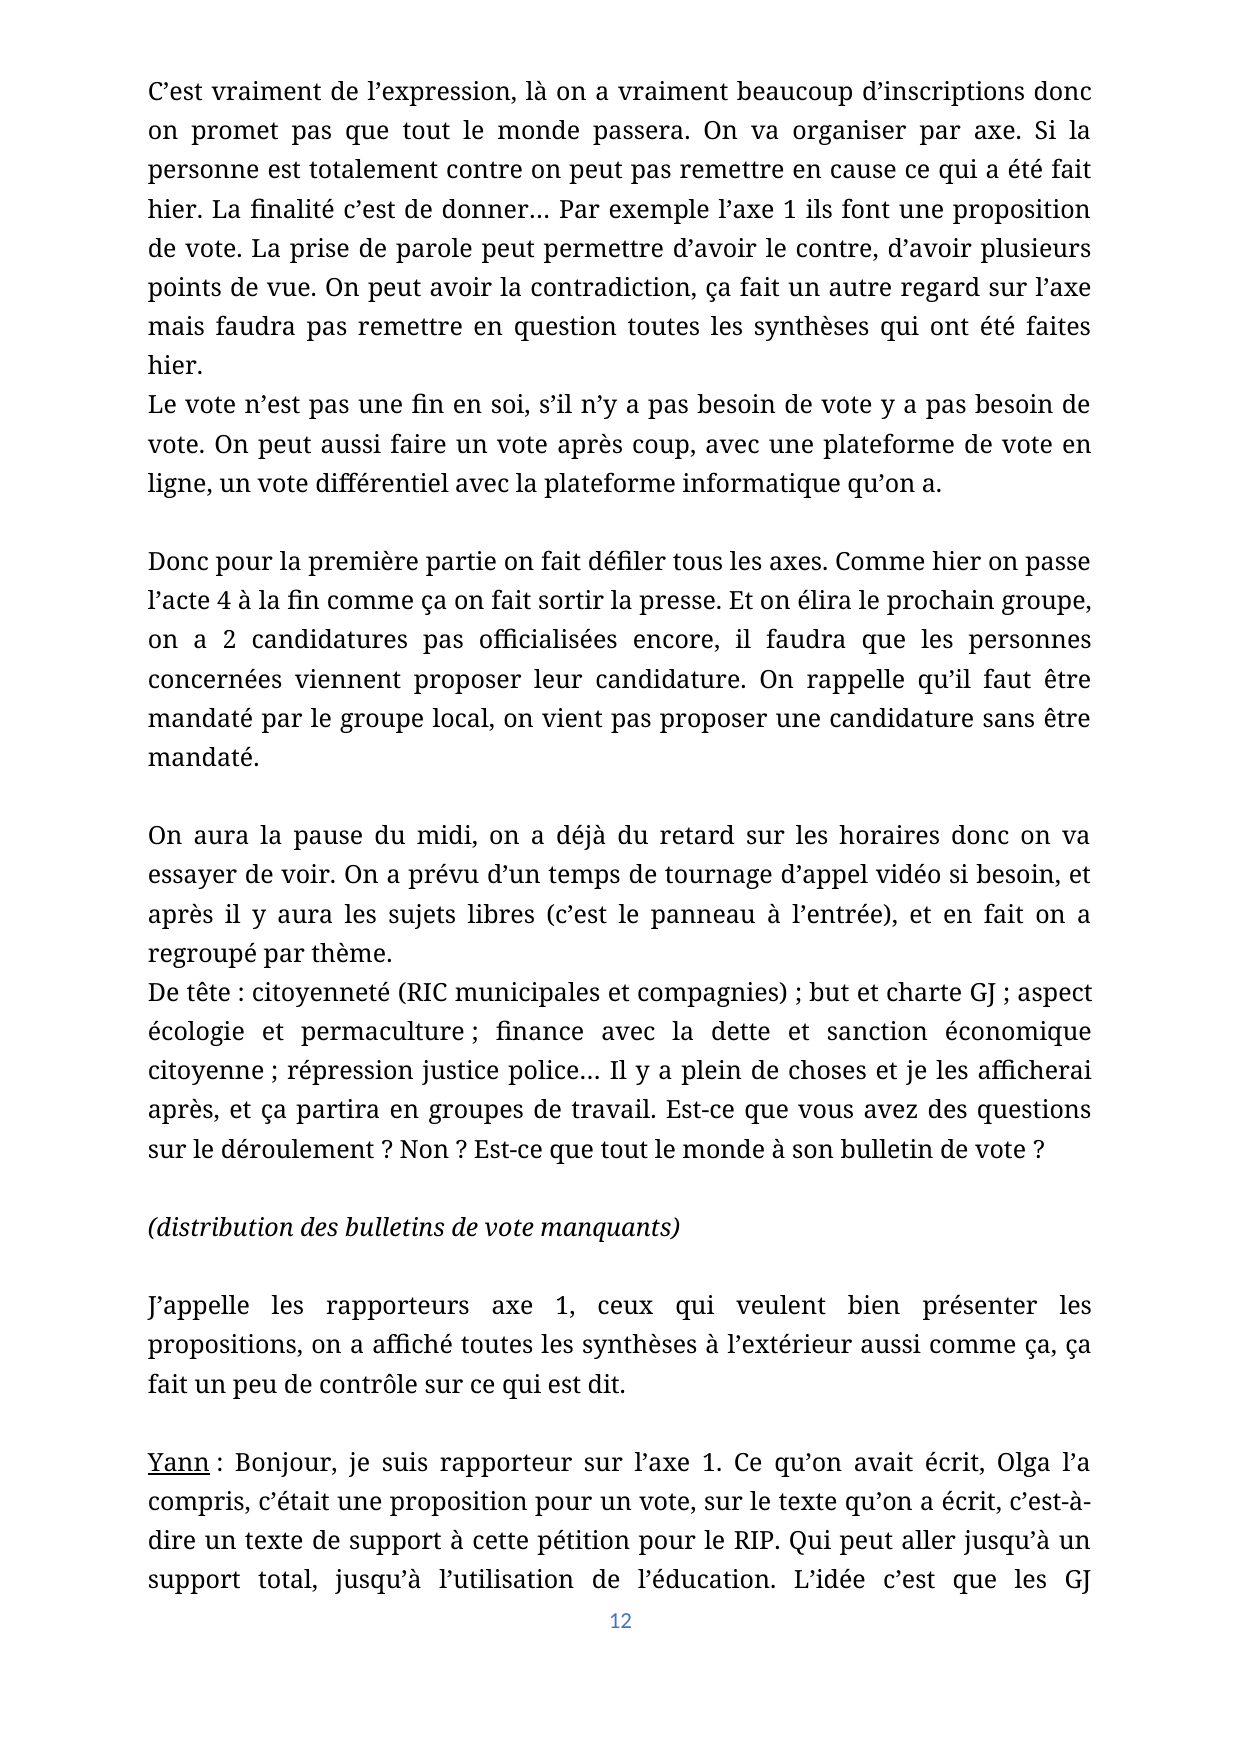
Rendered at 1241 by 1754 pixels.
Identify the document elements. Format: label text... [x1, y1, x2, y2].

text (distribution des bulletins de vote manquants) [148, 1209, 1093, 1244]
text Le vote n’est pas une fin en soi, s’il n’y a pas besoin de vote y a pas besoin de vote. On peut aussi faire un vote après coup, avec une plateforme de vote en ligne, un vote différentiel avec la plateforme informatique qu’on a. [148, 387, 1093, 499]
text J’appelle les rapporteurs axe 1, ceux qui veulent bien présenter les propositions, on a affiché toutes les synthèses à l’extérieur aussi comme ça, ça fait un peu de contrôle sur ce qui est dit. [148, 1288, 1093, 1400]
text Donc pour la première partie on fait défiler tous les axes. Comme hier on passe l’acte 4 à la fin comme ça on fait sortir la presse. Et on élira le prochain groupe, on a 2 candidatures pas officialisées encore, il faudra que les personnes concernées viennent proposer leur candidature. On rappelle qu’il faut être mandaté par le groupe local, on vient pas proposer une candidature sans être mandaté. [148, 544, 1093, 774]
text On aura la pause du midi, on a déjà du retard sur les horaires donc on va essayer de voir. On a prévu d’un temps de tournage d’appel vidéo si besoin, et après il y aura les sujets libres (c’est le panneau à l’entrée), et en fait on a regroupé par thème. [148, 818, 1093, 969]
text C’est vraiment de l’expression, là on a vraiment beaucoup d’inscriptions donc on promet pas que tout le monde passera. On va organiser par axe. Si la personne est totalement contre on peut pas remettre en cause ce qui a été fait hier. La finalité c’est de donner… Par exemple l’axe 1 ils font une proposition de vote. La prise de parole peut permettre d’avoir le contre, d’avoir plusieurs points de vue. On peut avoir la contradiction, ça fait un autre regard sur l’axe mais faudra pas remettre en question toutes les synthèses qui ont été faites hier. [148, 74, 1093, 382]
text Yann : Bonjour, je suis rapporteur sur l’axe 1. Ce qu’on avait écrit, Olga l’a compris, c’était une proposition pour un vote, sur le texte qu’on a écrit, c’est-à-dire un texte de support à cette pétition pour le RIP. Qui peut aller jusqu’à un support total, jusqu’à l’utilisation de l’éducation. L’idée c’est que les GJ [148, 1444, 1093, 1596]
text De tête : citoyenneté (RIC municipales et compagnies) ; but et charte GJ ; aspect écologie et permaculture ; finance avec la dette et sanction économique citoyenne ; répression justice police… Il y a plein de choses et je les afficherai après, et ça partira en groupes de travail. Est-ce que vous avez des questions sur le déroulement ? Non ? Est-ce que tout le monde à son bulletin de vote ? [148, 974, 1093, 1165]
